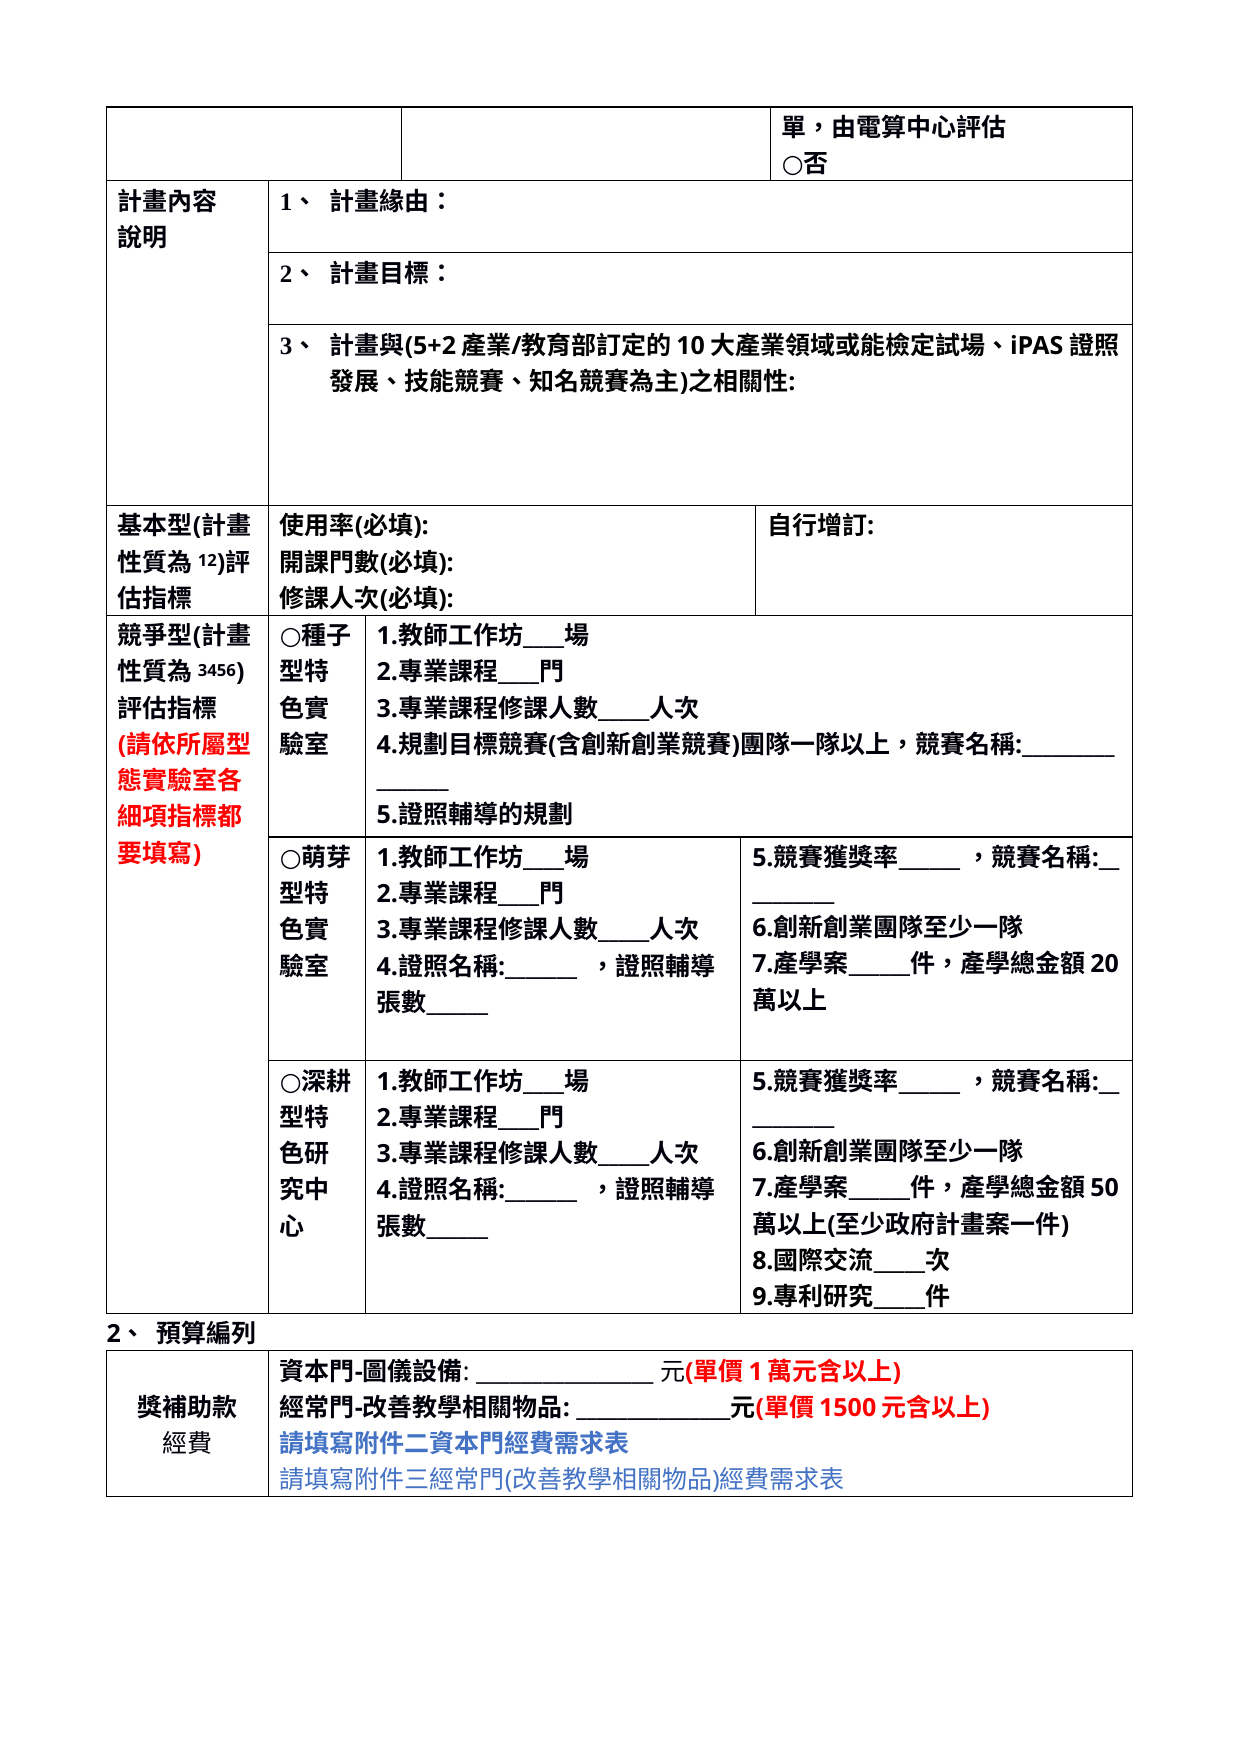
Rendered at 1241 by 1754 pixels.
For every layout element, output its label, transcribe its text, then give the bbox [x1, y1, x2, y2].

table_cell 基本型(計畫性質為12)評估指標 [107, 506, 268, 614]
table_cell 計畫目標： [269, 253, 1132, 324]
table_cell 自行增訂: [756, 506, 1132, 614]
table_cell 使用率(必填): 開課門數(必填): 修課人次(必填): [269, 506, 755, 614]
table_cell 1.教師工作坊____場 2.專業課程____門 3.專業課程修課人數_____人次 4.規劃目標競賽(含創新創業競賽)團󠆷隊󠆷一隊以上，競賽名稱:________________ 5.證照輔導的規劃 [366, 616, 1132, 836]
table_cell 5.競賽獲獎率______ ，競賽名稱:__________ 6.創新創業團隊至少一隊 7.產學案______件，產學總金額50萬以上(至少政府計畫案一件) 8.國際交流_____次 9.專利研究_____件 [741, 1061, 1132, 1313]
table_cell ○深耕型特色研究中心 [269, 1061, 365, 1313]
table_cell 計畫內容 說明 [107, 181, 268, 505]
table_cell ○種子型特色實驗室 [269, 616, 365, 836]
list 預算編列 [106, 1314, 1134, 1350]
table_header 資本門-圖儀設備: ________________ 元(單價1萬元含以上) 經常門-改善教學相關物品: _______________元(單價1500元含以上) 請填寫附件二資本門經費需求表 請填寫附件三經常門(改善教學相關物品)經費需求表 [269, 1351, 1132, 1496]
table_cell ○萌芽型特色實驗室 [269, 838, 365, 1060]
table_cell 1.教師工作坊____場 2.專業課程____門 3.專業課程修課人數_____人次 4.證照名稱:_______ ，證照輔導張數______ [366, 1061, 740, 1313]
table_cell 競爭型(計畫性質為3456)評估指標 (請依所屬型態實驗室各細項指標都要填寫) [107, 616, 268, 1313]
table_cell 5.競賽獲獎率______ ，競賽名稱:__________ 6.創新創業團隊至少一隊 7.產學案______件，產學總金額20萬以上 [741, 838, 1132, 1060]
table_cell 計畫緣由： [269, 181, 1132, 252]
table_cell [107, 108, 401, 180]
table_cell 單，由電算中心評估 ○否 [771, 108, 1132, 180]
table_cell [402, 108, 770, 180]
table_cell 計畫與(5+2產業/教育部訂定的10大產業領域或能檢定試場、iPAS 證照發展、技能競賽、知名競賽為主)之相關性: [269, 325, 1132, 505]
table_header 獎補助款 經費 [107, 1351, 268, 1496]
table_cell 1.教師工作坊____場 2.專業課程____門 3.專業課程修課人數_____人次 4.證照名稱:_______ ，證照輔導張數______ [366, 838, 740, 1060]
